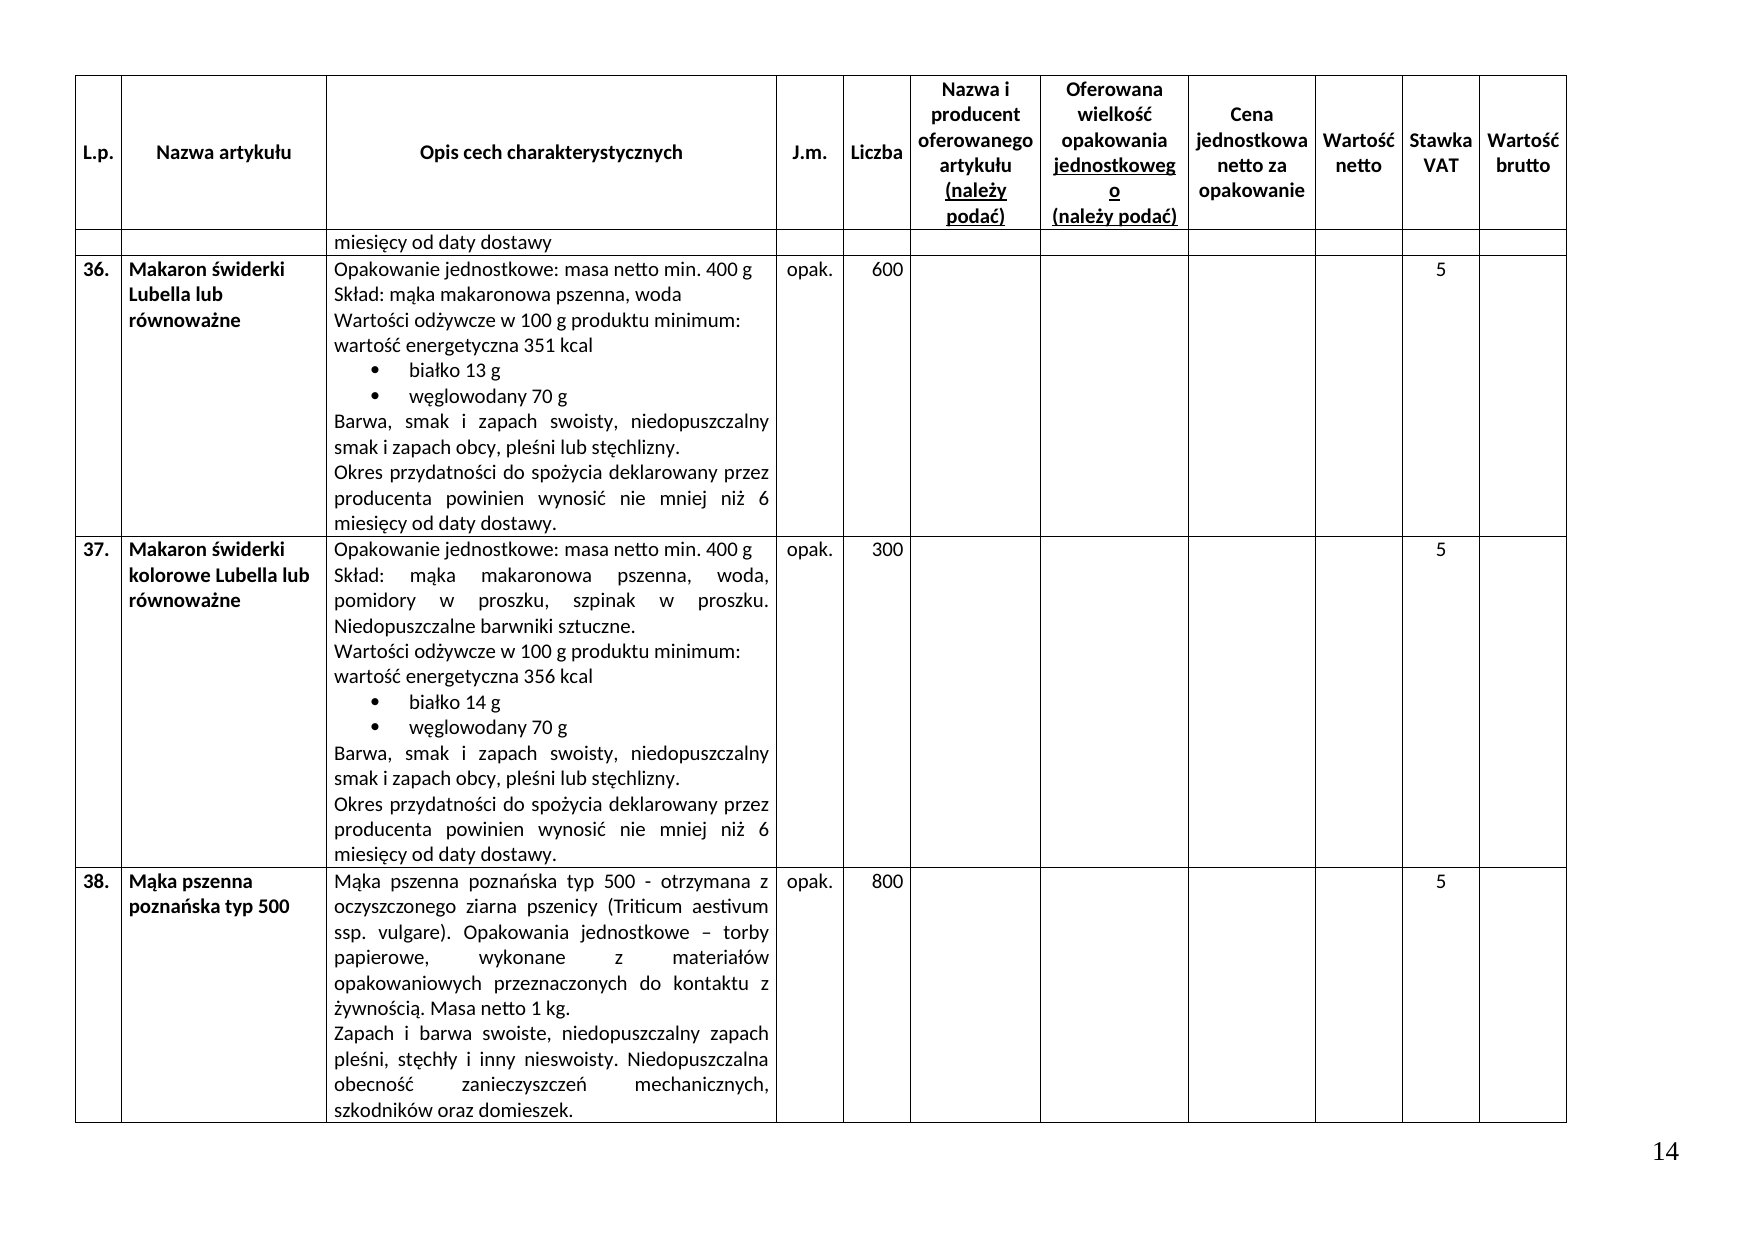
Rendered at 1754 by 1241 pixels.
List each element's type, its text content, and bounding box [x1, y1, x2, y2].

table_cell [1189, 868, 1315, 1122]
table_cell Opakowanie jednostkowe: masa netto min. 400 g Skład: mąka makaronowa pszenna, woda Wartości odżywcze w 100 g produktu minimum: wartość energetyczna 351 kcal białko 13 g węglowodany 70 g Barwa, smak i zapach swoisty, niedopuszczalny smak i zapach obcy, pleśni lub stęchlizny. Okres przydatności do spożycia deklarowany przez producenta powinien wynosić nie mniej niż 6 miesięcy od daty dostawy. [327, 256, 776, 536]
table_cell [911, 256, 1040, 536]
table_cell [76, 230, 121, 255]
table_cell 5 [1403, 868, 1479, 1122]
table_cell [1189, 256, 1315, 536]
table_cell miesięcy od daty dostawy [327, 230, 776, 255]
table_cell opak. [777, 868, 843, 1122]
table_cell [1316, 230, 1402, 255]
table_cell 5 [1403, 537, 1479, 867]
table_cell 800 [844, 868, 910, 1122]
table_cell [777, 230, 843, 255]
table_header Cena jednostkowa netto za opakowanie [1189, 76, 1315, 228]
table_cell [1316, 868, 1402, 1122]
table_cell [1480, 256, 1566, 536]
table_cell [1189, 230, 1315, 255]
table_header Nazwa artykułu [122, 76, 326, 228]
table_cell [911, 230, 1040, 255]
table_cell 600 [844, 256, 910, 536]
table_header J.m. [777, 76, 843, 228]
table_header Stawka VAT [1403, 76, 1479, 228]
table_cell [1480, 230, 1566, 255]
table_cell Makaron świderki kolorowe Lubella lub równoważne [122, 537, 326, 867]
table_cell [1316, 256, 1402, 536]
table_cell [1041, 868, 1188, 1122]
table_cell opak. [777, 537, 843, 867]
table_cell Mąka pszenna poznańska typ 500 - otrzymana z oczyszczonego ziarna pszenicy (Triticum aestivum ssp. vulgare). Opakowania jednostkowe – torby papierowe, wykonane z materiałów opakowaniowych przeznaczonych do kontaktu z żywnością. Masa netto 1 kg. Zapach i barwa swoiste, niedopuszczalny zapach pleśni, stęchły i inny nieswoisty. Niedopuszczalna obecność zanieczyszczeń mechanicznych, szkodników oraz domieszek. [327, 868, 776, 1122]
table_cell 5 [1403, 256, 1479, 536]
table_header Opis cech charakterystycznych [327, 76, 776, 228]
table_cell Opakowanie jednostkowe: masa netto min. 400 g Skład: mąka makaronowa pszenna, woda, pomidory w proszku, szpinak w proszku. Niedopuszczalne barwniki sztuczne. Wartości odżywcze w 100 g produktu minimum: wartość energetyczna 356 kcal białko 14 g węglowodany 70 g Barwa, smak i zapach swoisty, niedopuszczalny smak i zapach obcy, pleśni lub stęchlizny. Okres przydatności do spożycia deklarowany przez producenta powinien wynosić nie mniej niż 6 miesięcy od daty dostawy. [327, 537, 776, 867]
table_header Liczba [844, 76, 910, 228]
table_cell [122, 230, 326, 255]
table_cell [911, 537, 1040, 867]
table_cell [1041, 537, 1188, 867]
table_cell 300 [844, 537, 910, 867]
table_header Nazwa i producent oferowanego artykułu (należy podać) [911, 76, 1040, 228]
table_cell [1189, 537, 1315, 867]
table_header Oferowana wielkość opakowania jednostkowego (należy podać) [1041, 76, 1188, 228]
table_header Wartość netto [1316, 76, 1402, 228]
table_cell [1041, 230, 1188, 255]
table_cell [844, 230, 910, 255]
table_cell opak. [777, 256, 843, 536]
table_cell [1480, 537, 1566, 867]
table_cell [76, 868, 121, 1122]
table_cell [76, 256, 121, 536]
table_header L.p. [76, 76, 121, 228]
table_cell [1316, 537, 1402, 867]
table_cell [76, 537, 121, 867]
table_cell [911, 868, 1040, 1122]
table_header Wartość brutto [1480, 76, 1566, 228]
table_cell [1041, 256, 1188, 536]
table_cell [1480, 868, 1566, 1122]
table_cell Makaron świderki Lubella lub równoważne [122, 256, 326, 536]
table_cell [1403, 230, 1479, 255]
table_cell Mąka pszenna poznańska typ 500 [122, 868, 326, 1122]
